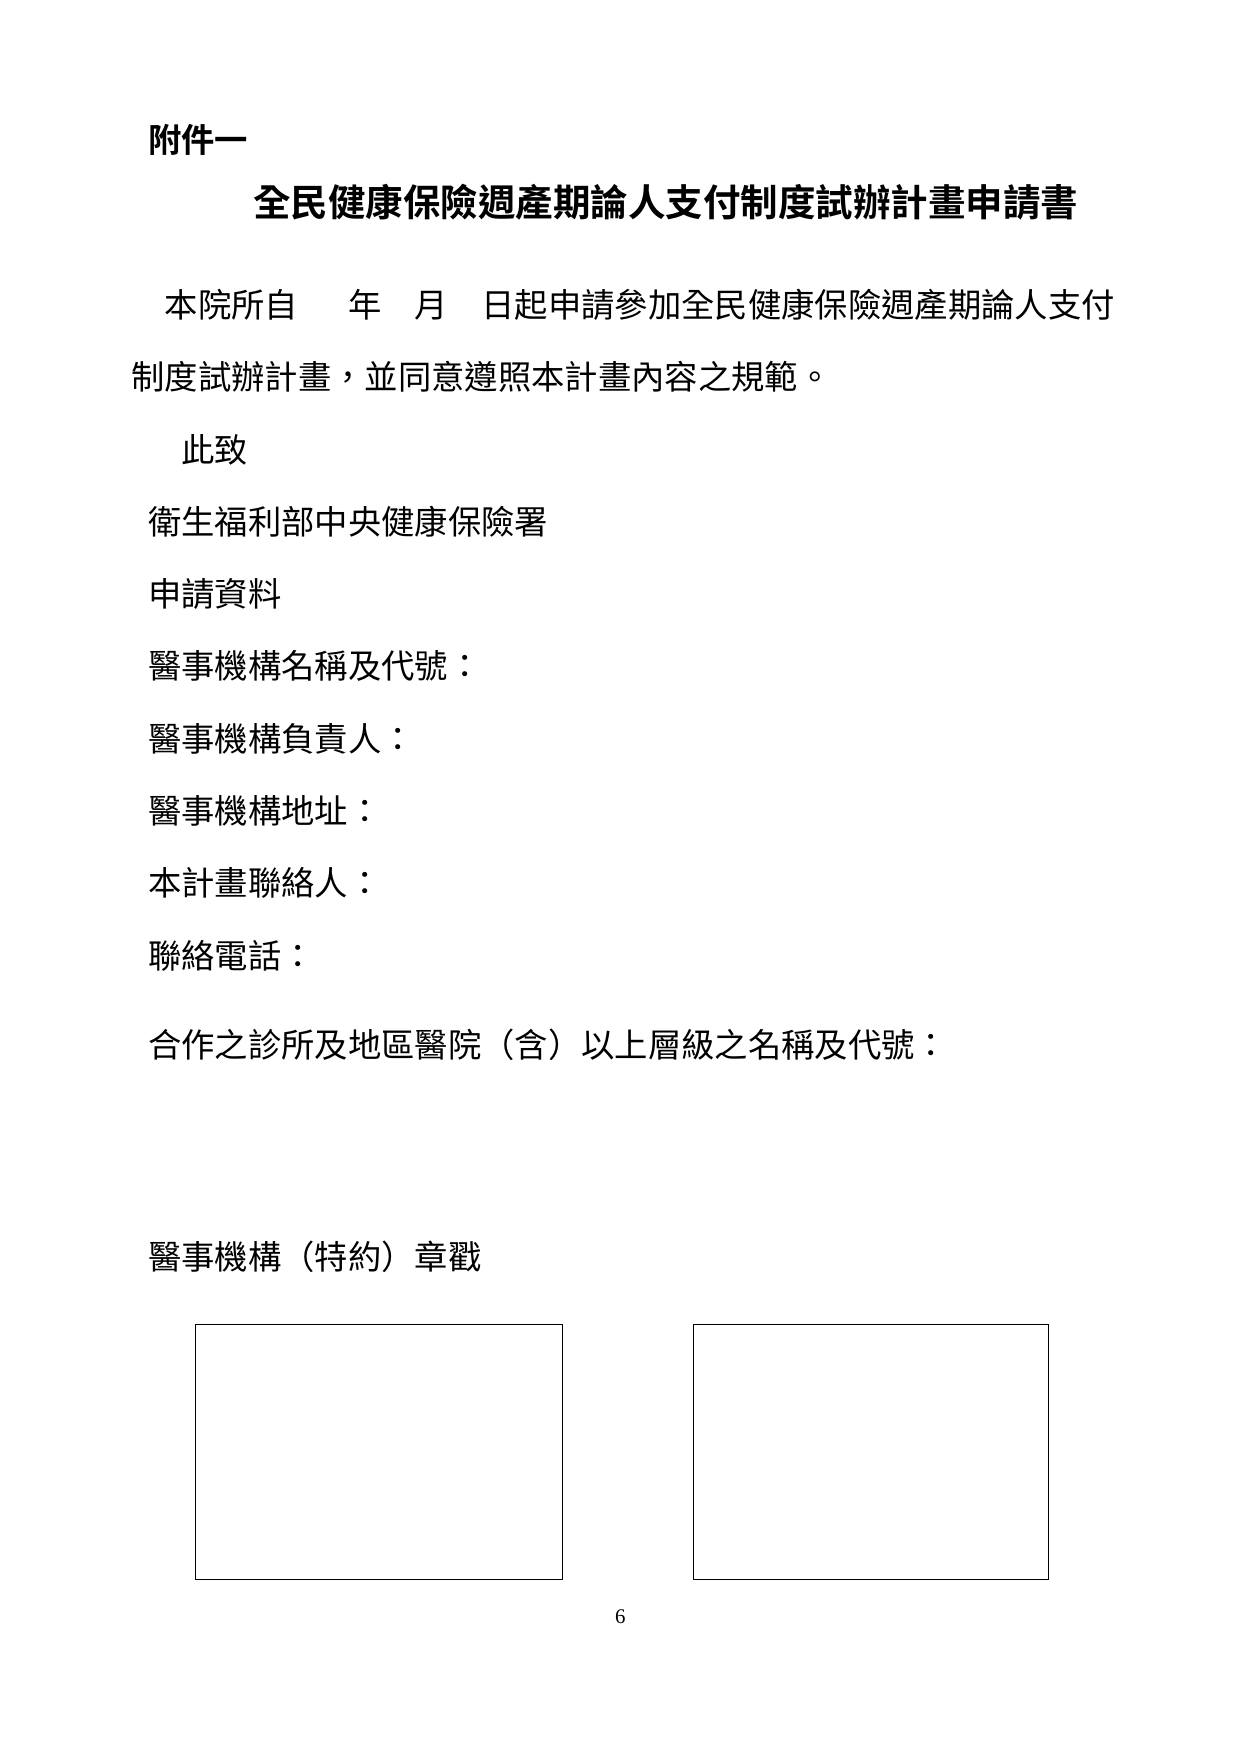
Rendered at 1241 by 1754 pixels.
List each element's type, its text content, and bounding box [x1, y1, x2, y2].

text 申請資料 [131, 568, 1181, 616]
table_header [694, 1325, 1048, 1579]
table_header [563, 1324, 693, 1579]
text 合作之診所及地區醫院（含）以上層級之名稱及代號： [131, 1002, 1181, 1064]
text 聯絡電話： [131, 929, 1181, 978]
text 衛生福利部中央健康保險署 [131, 496, 1181, 544]
text 醫事機構負責人： [131, 712, 1181, 761]
text 本計畫聯絡人： [131, 857, 1181, 905]
text 本院所自 年 月 日起申請參加全民健康保險週產期論人支付制度試辦計畫，並同意遵照本計畫內容之規範。 [131, 279, 1122, 399]
text 醫事機構地址： [131, 785, 1181, 833]
text 醫事機構（特約）章戳 [131, 1213, 1181, 1276]
text 此致 [131, 423, 1122, 472]
table_header [196, 1325, 562, 1579]
text 醫事機構名稱及代號： [131, 640, 1181, 688]
text 全民健康保險週產期論人支付制度試辦計畫申請書 [131, 159, 1181, 221]
text 附件一 [131, 96, 1181, 159]
